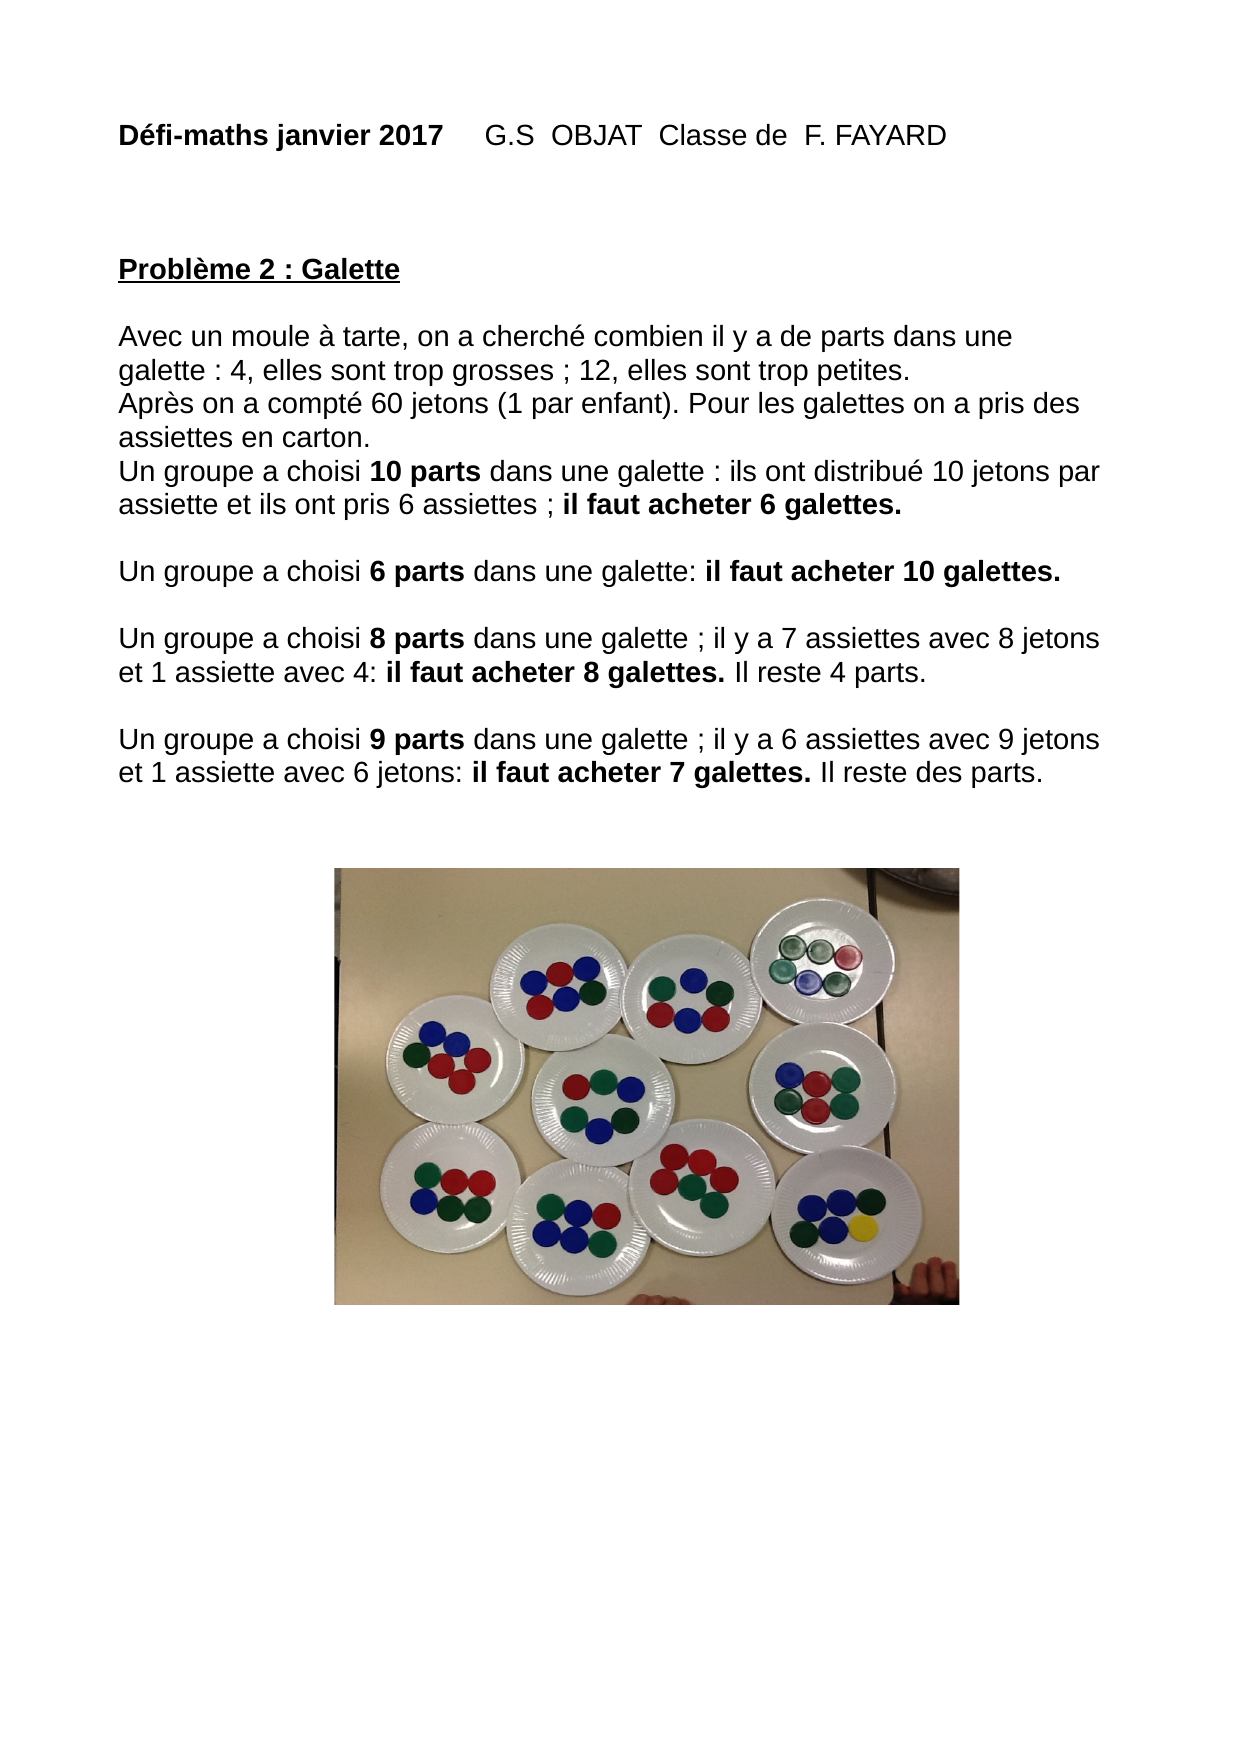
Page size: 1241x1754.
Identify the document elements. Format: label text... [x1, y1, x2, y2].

text Problème 2 : Galette [118, 252, 1122, 286]
text Un groupe a choisi 8 parts dans une galette ; il y a 7 assiettes avec 8 jetons et 1 assiette avec 4: il faut acheter 8 galettes. Il reste 4 parts. [118, 621, 1122, 688]
text Après on a compté 60 jetons (1 par enfant). Pour les galettes on a pris des assiettes en carton. [118, 386, 1122, 453]
text Un groupe a choisi 10 parts dans une galette : ils ont distribué 10 jetons par assiette et ils ont pris 6 assiettes ; il faut acheter 6 galettes. [118, 453, 1122, 521]
text Défi-maths janvier 2017 G.S OBJAT Classe de F. FAYARD [118, 118, 1122, 152]
text Avec un moule à tarte, on a cherché combien il y a de parts dans une galette : 4, elles sont trop grosses ; 12, elles sont trop petites. [118, 319, 1122, 386]
text Un groupe a choisi 6 parts dans une galette: il faut acheter 10 galettes. [118, 554, 1122, 588]
text Un groupe a choisi 9 parts dans une galette ; il y a 6 assiettes avec 9 jetons et 1 assiette avec 6 jetons: il faut acheter 7 galettes. Il reste des parts. [118, 722, 1122, 789]
